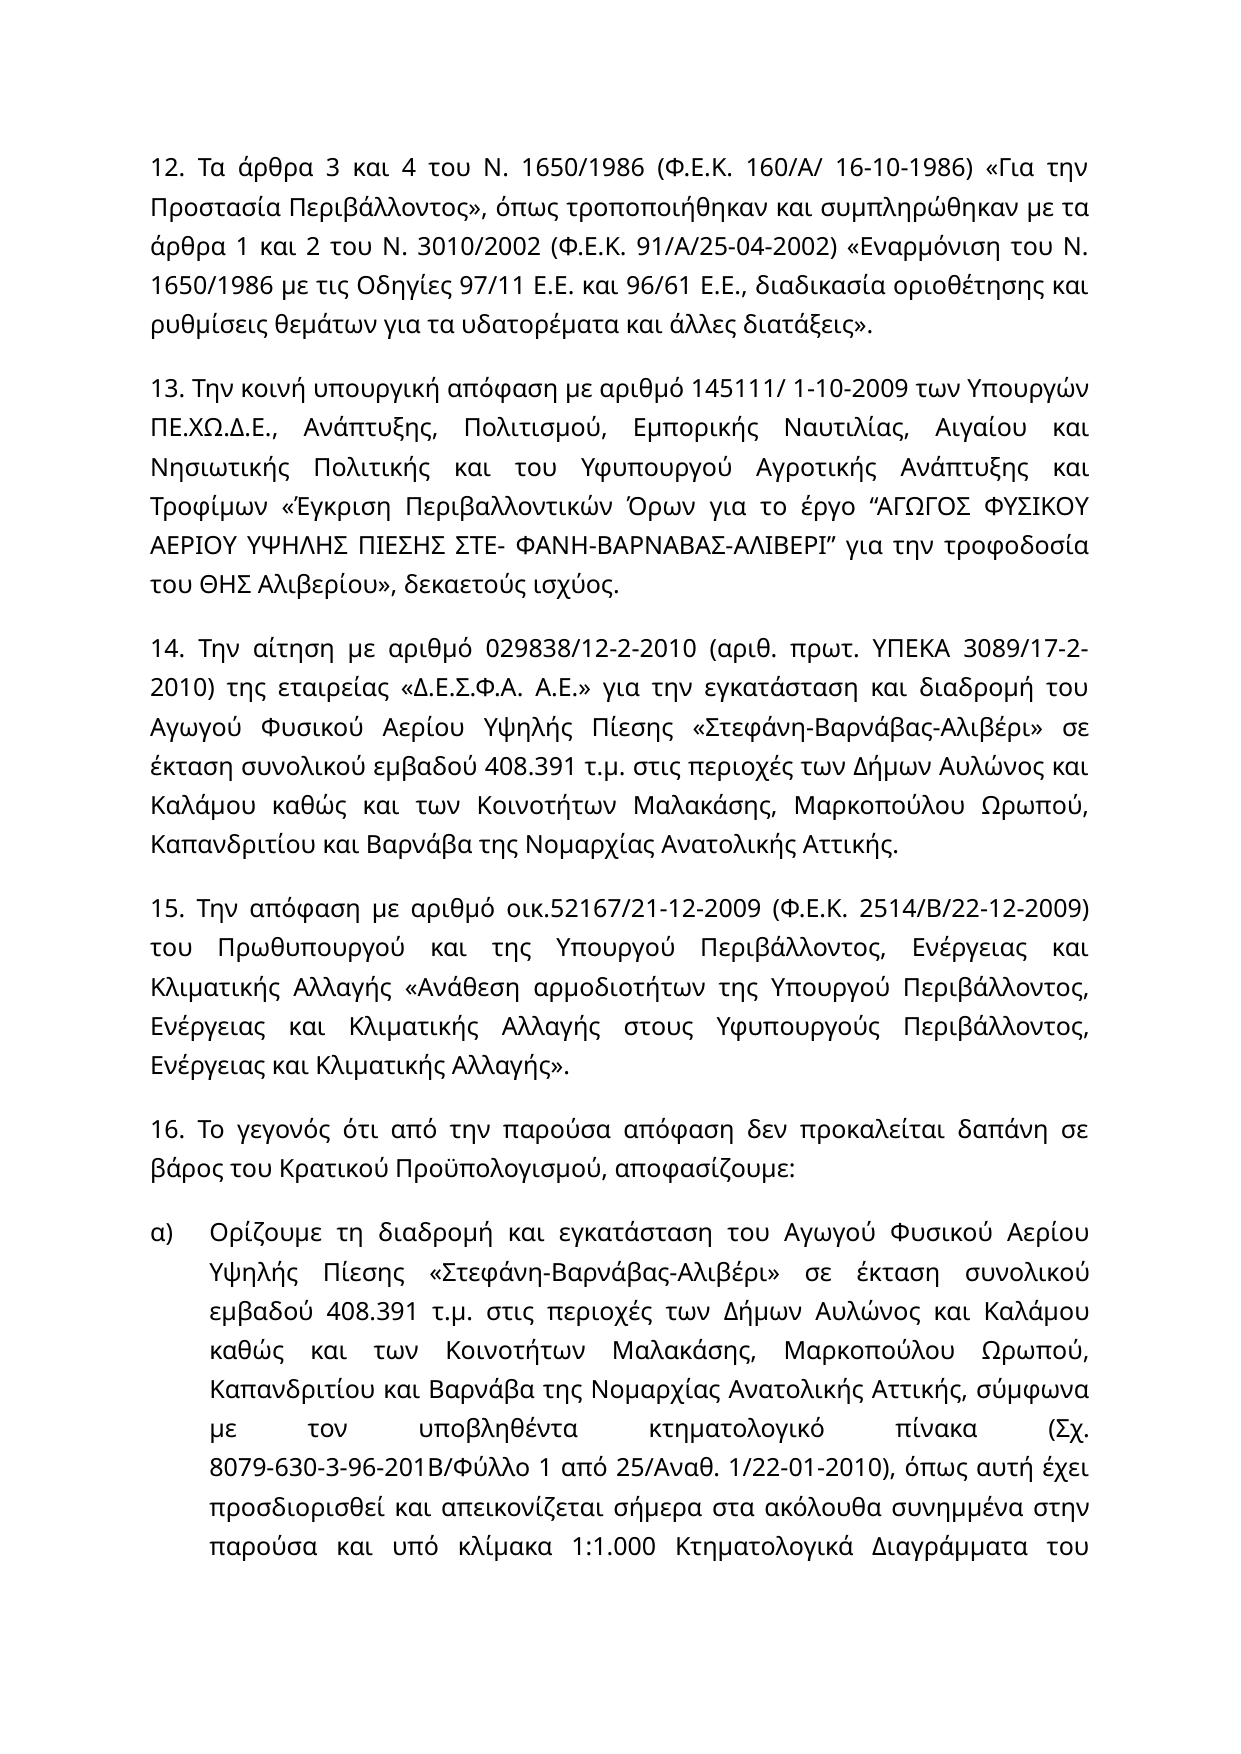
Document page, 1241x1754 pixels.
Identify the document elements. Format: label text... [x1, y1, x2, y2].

text 12. Τα άρθρα 3 και 4 του Ν. 1650/1986 (Φ.Ε.Κ. 160/Α/ 16-10-1986) «Για την Προστασία Περιβάλλοντος», όπως τροποποιήθηκαν και συμπληρώθηκαν με τα άρθρα 1 και 2 του Ν. 3010/2002 (Φ.Ε.Κ. 91/Α/25-04-2002) «Εναρμόνιση του Ν. 1650/1986 με τις Οδηγίες 97/11 Ε.Ε. και 96/61 Ε.Ε., διαδικασία οριοθέτησης και ρυθμίσεις θεμάτων για τα υδατορέματα και άλλες διατάξεις». [150, 150, 1090, 341]
text 16. Το γεγονός ότι από την παρούσα απόφαση δεν προκαλείται δαπάνη σε βάρος του Κρατικού Προϋπολογισμού, αποφασίζουμε: [150, 1112, 1090, 1185]
text 14. Την αίτηση με αριθμό 029838/12-2-2010 (αριθ. πρωτ. ΥΠΕΚΑ 3089/17-2-2010) της εταιρείας «Δ.Ε.Σ.Φ.Α. Α.Ε.» για την εγκατάσταση και διαδρομή του Αγωγού Φυσικού Αερίου Υψηλής Πίεσης «Στεφάνη-Βαρνάβας-Αλιβέρι» σε έκταση συνολικού εμβαδού 408.391 τ.μ. στις περιοχές των Δήμων Αυλώνος και Καλάμου καθώς και των Κοινοτήτων Μαλακάσης, Μαρκοπούλου Ωρωπού, Καπανδριτίου και Βαρνάβα της Νομαρχίας Ανατολικής Αττικής. [150, 631, 1090, 861]
list α) Ορίζουμε τη διαδρομή και εγκατάσταση του Αγωγού Φυσικού Αερίου Υψηλής Πίεσης «Στεφάνη-Βαρνάβας-Αλιβέρι» σε έκταση συνολικού εμβαδού 408.391 τ.μ. στις περιοχές των Δήμων Αυλώνος και Καλάμου καθώς και των Κοινοτήτων Μαλακάσης, Μαρκοπούλου Ωρωπού, Καπανδριτίου και Βαρνάβα της Νομαρχίας Ανατολικής Αττικής, σύμφωνα με τον υποβληθέντα κτηματολογικό πίνακα (Σχ. 8079-630-3-96-201Β/Φύλλο 1 από 25/Αναθ. 1/22-01-2010), όπως αυτή έχει προσδιορισθεί και απεικονίζεται σήμερα στα ακόλουθα συνημμένα στην παρούσα και υπό κλίμακα 1:1.000 Κτηματολογικά Διαγράμματα του [150, 1215, 1090, 1562]
text 15. Την απόφαση με αριθμό οικ.52167/21-12-2009 (Φ.Ε.Κ. 2514/Β/22-12-2009) του Πρωθυπουργού και της Υπουργού Περιβάλλοντος, Ενέργειας και Κλιματικής Αλλαγής «Ανάθεση αρμοδιοτήτων της Υπουργού Περιβάλλοντος, Ενέργειας και Κλιματικής Αλλαγής στους Υφυπουργούς Περιβάλλοντος, Ενέργειας και Κλιματικής Αλλαγής». [150, 891, 1090, 1082]
text 13. Την κοινή υπουργική απόφαση με αριθμό 145111/ 1-10-2009 των Υπουργών ΠΕ.ΧΩ.Δ.Ε., Ανάπτυξης, Πολιτισμού, Εμπορικής Ναυτιλίας, Αιγαίου και Νησιωτικής Πολιτικής και του Υφυπουργού Αγροτικής Ανάπτυξης και Τροφίμων «Έγκριση Περιβαλλοντικών Όρων για το έργο “ΑΓΩΓΟΣ ΦΥΣΙΚΟΥ ΑΕΡΙΟΥ ΥΨΗΛΗΣ ΠΙΕΣΗΣ ΣΤΕ- ΦΑΝΗ-ΒΑΡΝΑΒΑΣ-ΑΛΙΒΕΡΙ” για την τροφοδοσία του ΘΗΣ Αλιβερίου», δεκαετούς ισχύος. [150, 371, 1090, 601]
